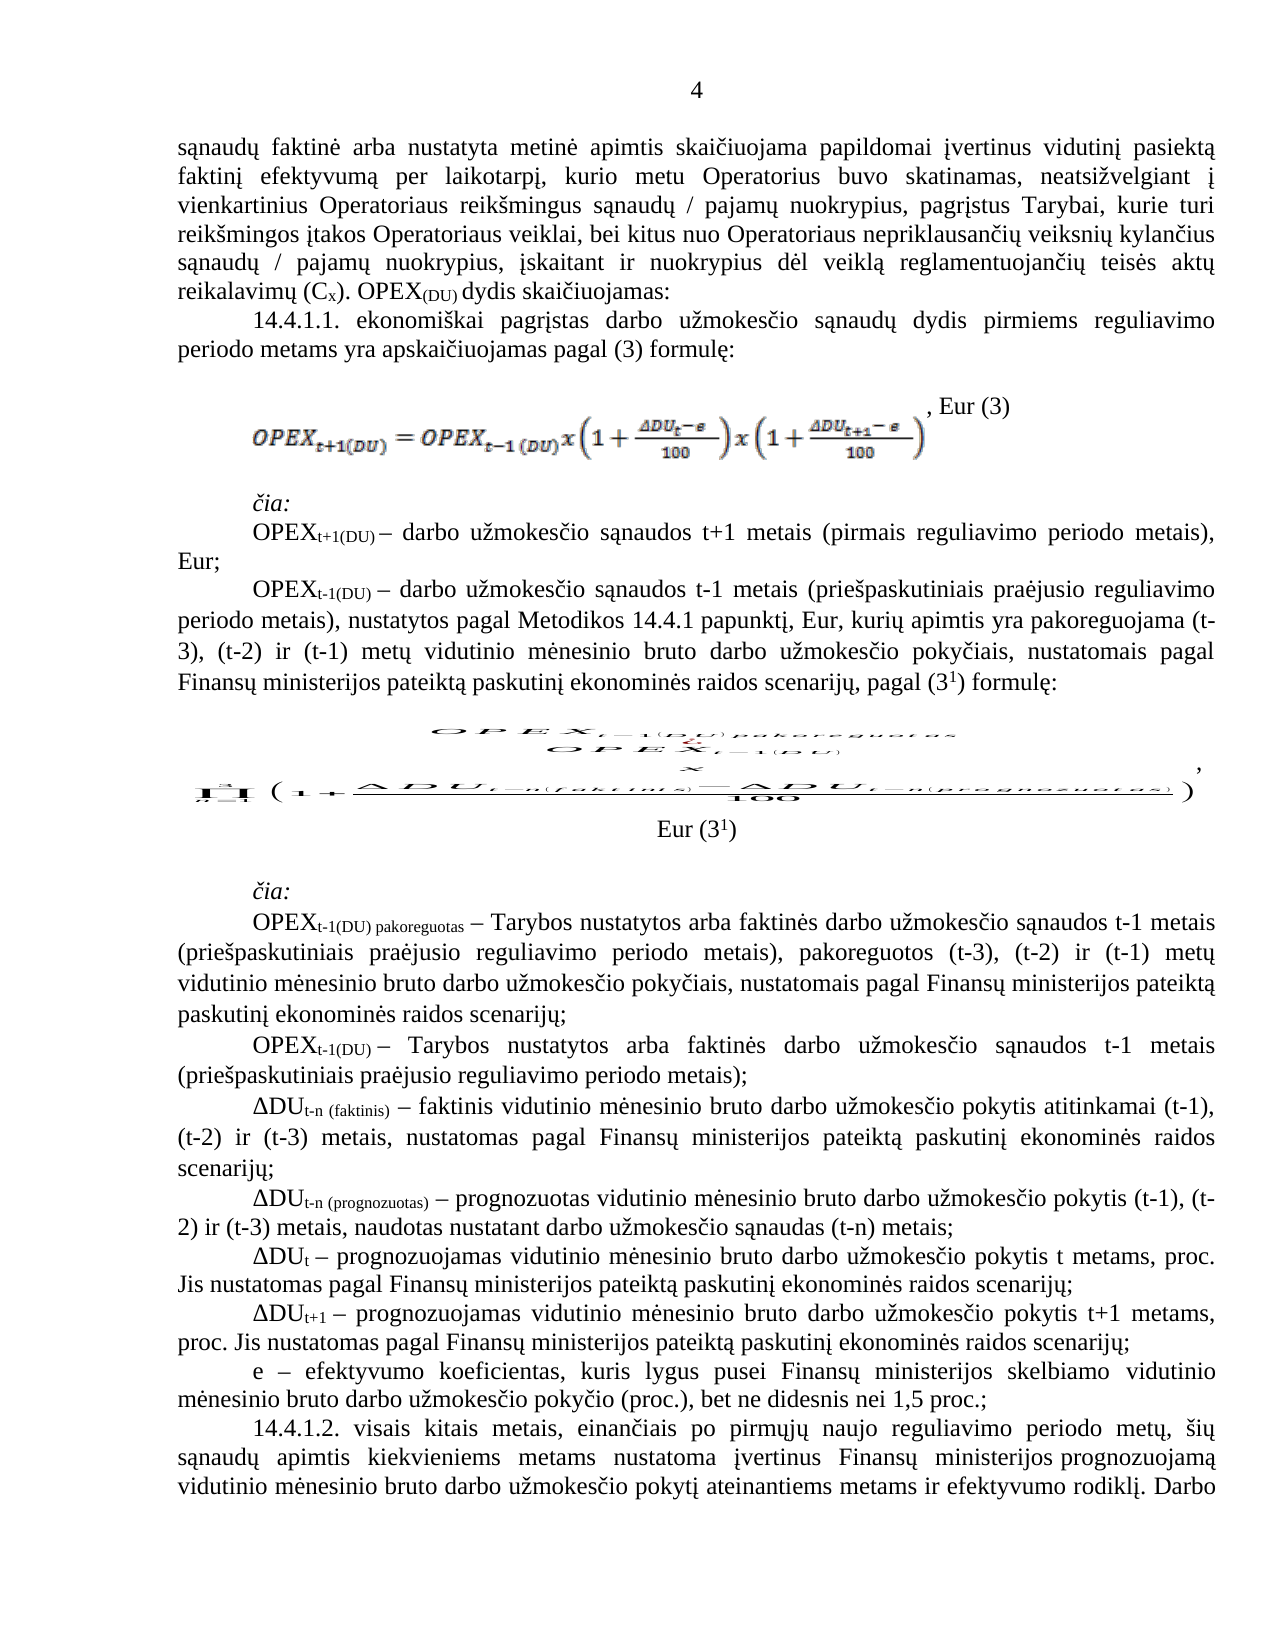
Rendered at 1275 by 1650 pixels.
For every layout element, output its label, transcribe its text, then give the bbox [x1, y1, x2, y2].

text ΔDUt-n (prognozuotas) – prognozuotas vidutinio mėnesinio bruto darbo užmokesčio pokytis (t-1), (t-2) ir (t-3) metais, naudotas nustatant darbo užmokesčio sąnaudas (t-n) metais; [177, 1183, 1216, 1241]
text 14.4.1.2. visais kitais metais, einančiais po pirmųjų naujo reguliavimo periodo metų, šių sąnaudų apimtis kiekvieniems metams nustatoma įvertinus Finansų ministerijos prognozuojamą vidutinio mėnesinio bruto darbo užmokesčio pokytį ateinantiems metams ir efektyvumo rodiklį. Darbo [177, 1413, 1216, 1499]
text 14.4.1.1. ekonomiškai pagrįstas darbo užmokesčio sąnaudų dydis pirmiems reguliavimo periodo metams yra apskaičiuojamas pagal (3) formulę: [177, 305, 1216, 362]
text OPEXt-1(DU) – darbo užmokesčio sąnaudos t-1 metais (priešpaskutiniais praėjusio reguliavimo periodo metais), nustatytos pagal Metodikos 14.4.1 papunktį, Eur, kurių apimtis yra pakoreguojama (t-3), (t-2) ir (t-1) metų vidutinio mėnesinio bruto darbo užmokesčio pokyčiais, nustatomais pagal Finansų ministerijos pateiktą paskutinį ekonominės raidos scenarijų, pagal (31) formulę: [177, 574, 1216, 696]
text čia: [177, 488, 1216, 517]
text OPEXt-1(DU) – Tarybos nustatytos arba faktinės darbo užmokesčio sąnaudos t-1 metais (priešpaskutiniais praėjusio reguliavimo periodo metais); [177, 1030, 1216, 1089]
text OPEXt-1(DU) pakoreguotas – Tarybos nustatytos arba faktinės darbo užmokesčio sąnaudos t-1 metais (priešpaskutiniais praėjusio reguliavimo periodo metais), pakoreguotos (t-3), (t-2) ir (t-1) metų vidutinio mėnesinio bruto darbo užmokesčio pokyčiais, nustatomais pagal Finansų ministerijos pateiktą paskutinį ekonominės raidos scenarijų; [177, 907, 1216, 1028]
text čia: [177, 876, 1216, 905]
text OPEXt+1(DU) – darbo užmokesčio sąnaudos t+1 metais (pirmais reguliavimo periodo metais), Eur; [177, 517, 1216, 574]
text ΔDUt – prognozuojamas vidutinio mėnesinio bruto darbo užmokesčio pokytis t metams, proc. Jis nustatomas pagal Finansų ministerijos pateiktą paskutinį ekonominės raidos scenarijų; [177, 1241, 1216, 1298]
text sąnaudų faktinė arba nustatyta metinė apimtis skaičiuojama papildomai įvertinus vidutinį pasiektą faktinį efektyvumą per laikotarpį, kurio metu Operatorius buvo skatinamas, neatsižvelgiant į vienkartinius Operatoriaus reikšmingus sąnaudų / pajamų nuokrypius, pagrįstus Tarybai, kurie turi reikšmingos įtakos Operatoriaus veiklai, bei kitus nuo Operatoriaus nepriklausančių veiksnių kylančius sąnaudų / pajamų nuokrypius, įskaitant ir nuokrypius dėl veiklą reglamentuojančių teisės aktų reikalavimų (Cx). OPEX(DU) dydis skaičiuojamas: [177, 132, 1216, 305]
text ΔDUt+1 – prognozuojamas vidutinio mėnesinio bruto darbo užmokesčio pokytis t+1 metams, proc. Jis nustatomas pagal Finansų ministerijos pateiktą paskutinį ekonominės raidos scenarijų; [177, 1298, 1216, 1356]
text , Eur (3) [177, 391, 1216, 459]
text e – efektyvumo koeficientas, kuris lygus pusei Finansų ministerijos skelbiamo vidutinio mėnesinio bruto darbo užmokesčio pokyčio (proc.), bet ne didesnis nei 1,5 proc.; [177, 1356, 1216, 1413]
text , Eur (31) [177, 728, 1216, 843]
text ΔDUt-n (faktinis) – faktinis vidutinio mėnesinio bruto darbo užmokesčio pokytis atitinkamai (t-1), (t-2) ir (t-3) metais, nustatomas pagal Finansų ministerijos pateiktą paskutinį ekonominės raidos scenarijų; [177, 1091, 1216, 1181]
